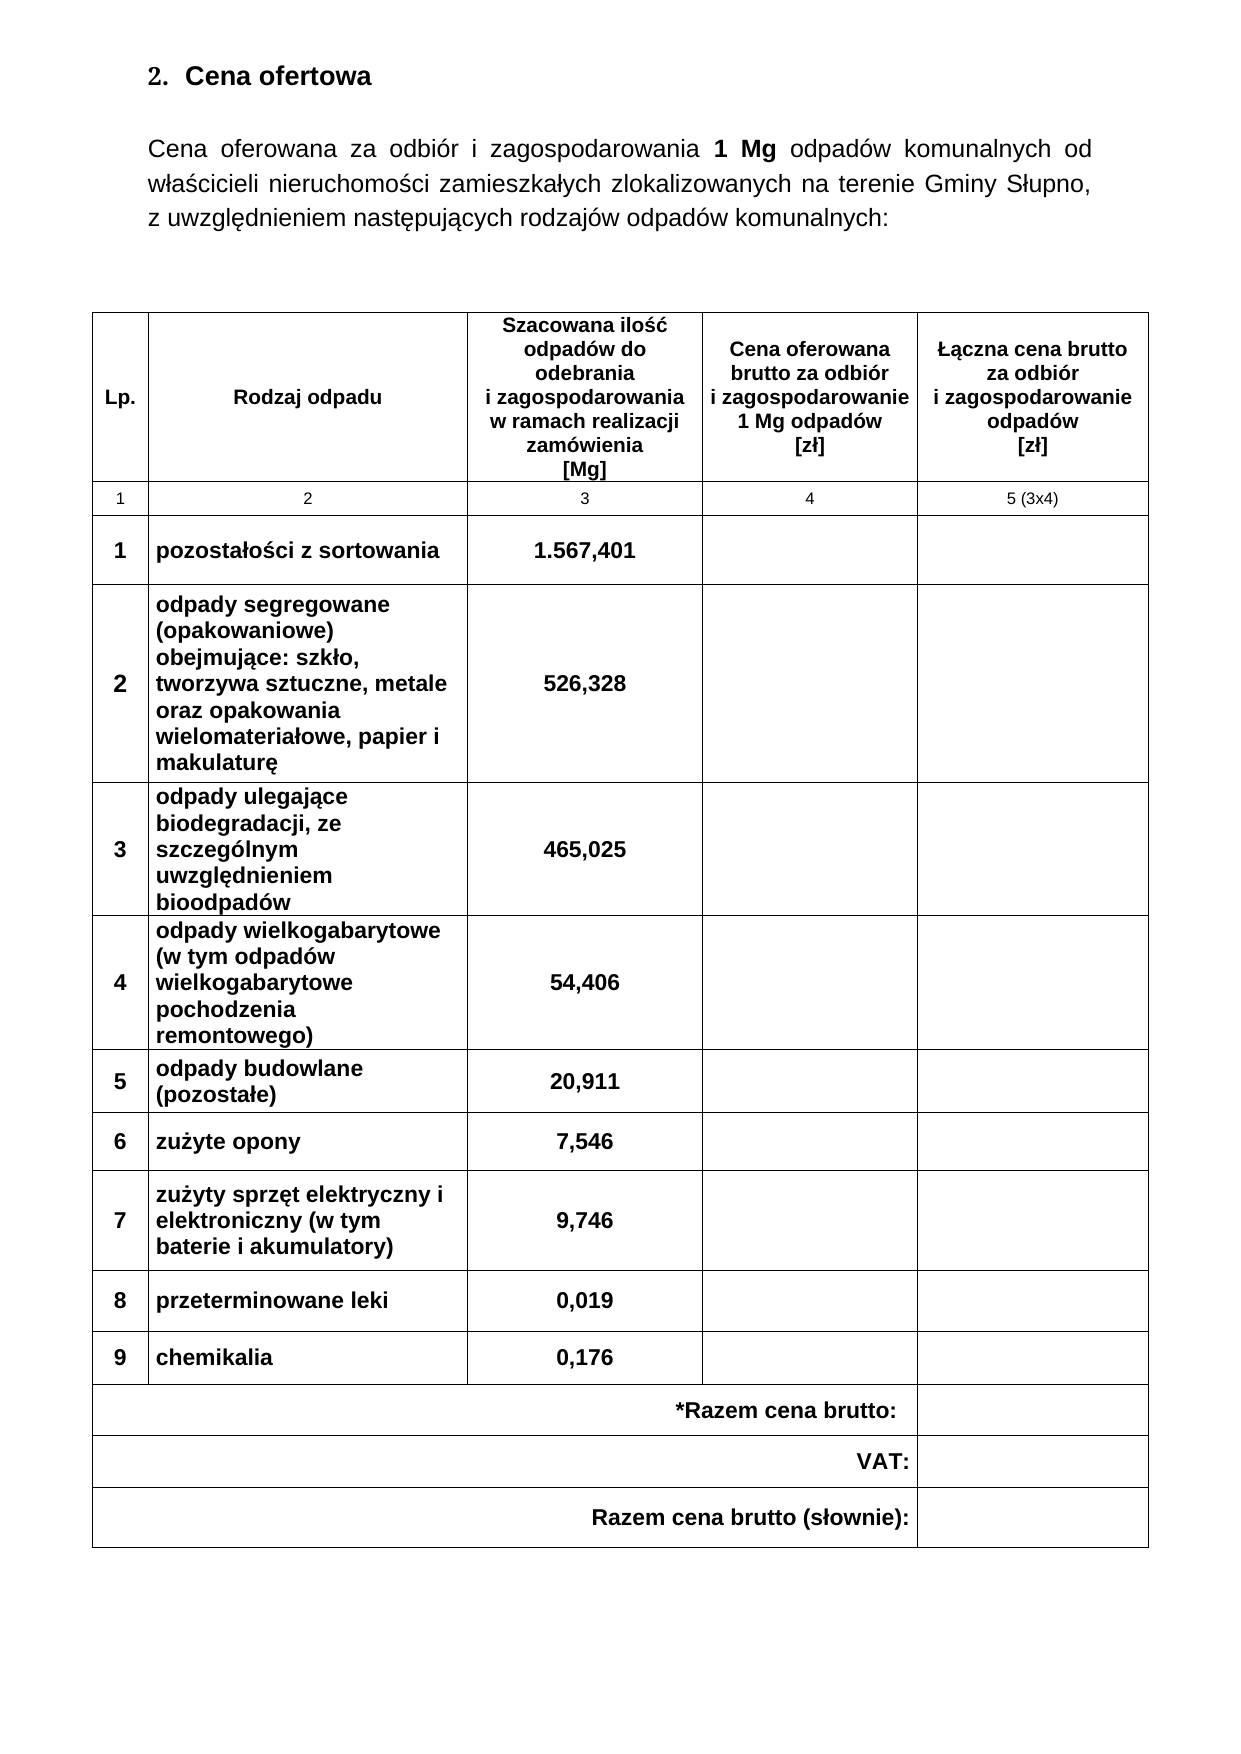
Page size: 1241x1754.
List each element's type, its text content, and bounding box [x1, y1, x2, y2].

table_cell [703, 1332, 917, 1384]
table_cell [703, 585, 917, 782]
table_cell 526,328 [468, 585, 702, 782]
table_cell [703, 1113, 917, 1169]
table_cell 1.567,401 [468, 516, 702, 584]
table_cell odpady ulegające biodegradacji, ze szczególnym uwzględnieniem bioodpadów [149, 783, 467, 915]
table_cell 7,546 [468, 1113, 702, 1169]
table_cell 9 [93, 1332, 148, 1384]
table_cell 1 [93, 482, 148, 515]
table_cell 1 [93, 516, 148, 584]
table_cell [918, 1113, 1148, 1169]
table_cell 2 [149, 482, 467, 515]
table_cell 6 [93, 1113, 148, 1169]
table_cell [703, 916, 917, 1049]
table_cell [918, 1332, 1148, 1384]
table_cell 3 [468, 482, 702, 515]
table_cell odpady segregowane (opakowaniowe) obejmujące: szkło, tworzywa sztuczne, metale oraz opakowania wielomateriałowe, papier i makulaturę [149, 585, 467, 782]
table_cell [703, 1271, 917, 1331]
table_cell [918, 1171, 1148, 1269]
table_cell [918, 516, 1148, 584]
table_cell VAT: [93, 1436, 917, 1487]
table_cell przeterminowane leki [149, 1271, 467, 1331]
list Cena ofertowa [148, 59, 1092, 93]
table_cell [703, 516, 917, 584]
table_cell [918, 1436, 1148, 1487]
table_cell 465,025 [468, 783, 702, 915]
table_cell zużyte opony [149, 1113, 467, 1169]
table_header Cena oferowana brutto za odbiór i zagospodarowanie 1 Mg odpadów [zł] [703, 313, 917, 481]
table_cell [918, 1385, 1148, 1435]
table_cell 54,406 [468, 916, 702, 1049]
table_cell chemikalia [149, 1332, 467, 1384]
table_cell [703, 1050, 917, 1112]
table_cell 5 (3x4) [918, 482, 1148, 515]
table_cell 3 [93, 783, 148, 915]
table_cell [918, 783, 1148, 915]
table_cell [918, 1271, 1148, 1331]
table_cell 20,911 [468, 1050, 702, 1112]
table_header Łączna cena brutto za odbiór i zagospodarowanie odpadów [zł] [918, 313, 1148, 481]
table_cell 8 [93, 1271, 148, 1331]
table_cell [703, 1171, 917, 1269]
table_cell zużyty sprzęt elektryczny i elektroniczny (w tym baterie i akumulatory) [149, 1171, 467, 1269]
table_cell 4 [703, 482, 917, 515]
table_cell 7 [93, 1171, 148, 1269]
table_cell 9,746 [468, 1171, 702, 1269]
table_cell [918, 1488, 1148, 1547]
table_cell Razem cena brutto (słownie): [93, 1488, 917, 1547]
table_header Rodzaj odpadu [149, 313, 467, 481]
text Cena oferowana za odbiór i zagospodarowania 1 Mg odpadów komunalnych od właścicieli nieruchomości zamieszkałych zlokalizowanych na terenie Gminy Słupno, z uwzględnieniem następujących rodzajów odpadów komunalnych: [148, 134, 1092, 232]
table_cell 5 [93, 1050, 148, 1112]
table_cell [918, 585, 1148, 782]
table_cell [918, 1050, 1148, 1112]
table_cell [703, 783, 917, 915]
table_cell 4 [93, 916, 148, 1049]
table_cell [918, 916, 1148, 1049]
table_cell odpady wielkogabarytowe (w tym odpadów wielkogabarytowe pochodzenia remontowego) [149, 916, 467, 1049]
table_cell pozostałości z sortowania [149, 516, 467, 584]
table_header Szacowana ilość odpadów do odebrania i zagospodarowania w ramach realizacji zamówienia [Mg] [468, 313, 702, 481]
table_cell 0,019 [468, 1271, 702, 1331]
table_cell 2 [93, 585, 148, 782]
table_cell *Razem cena brutto: [93, 1385, 917, 1435]
table_header Lp. [93, 313, 148, 481]
table_cell 0,176 [468, 1332, 702, 1384]
table_cell odpady budowlane (pozostałe) [149, 1050, 467, 1112]
